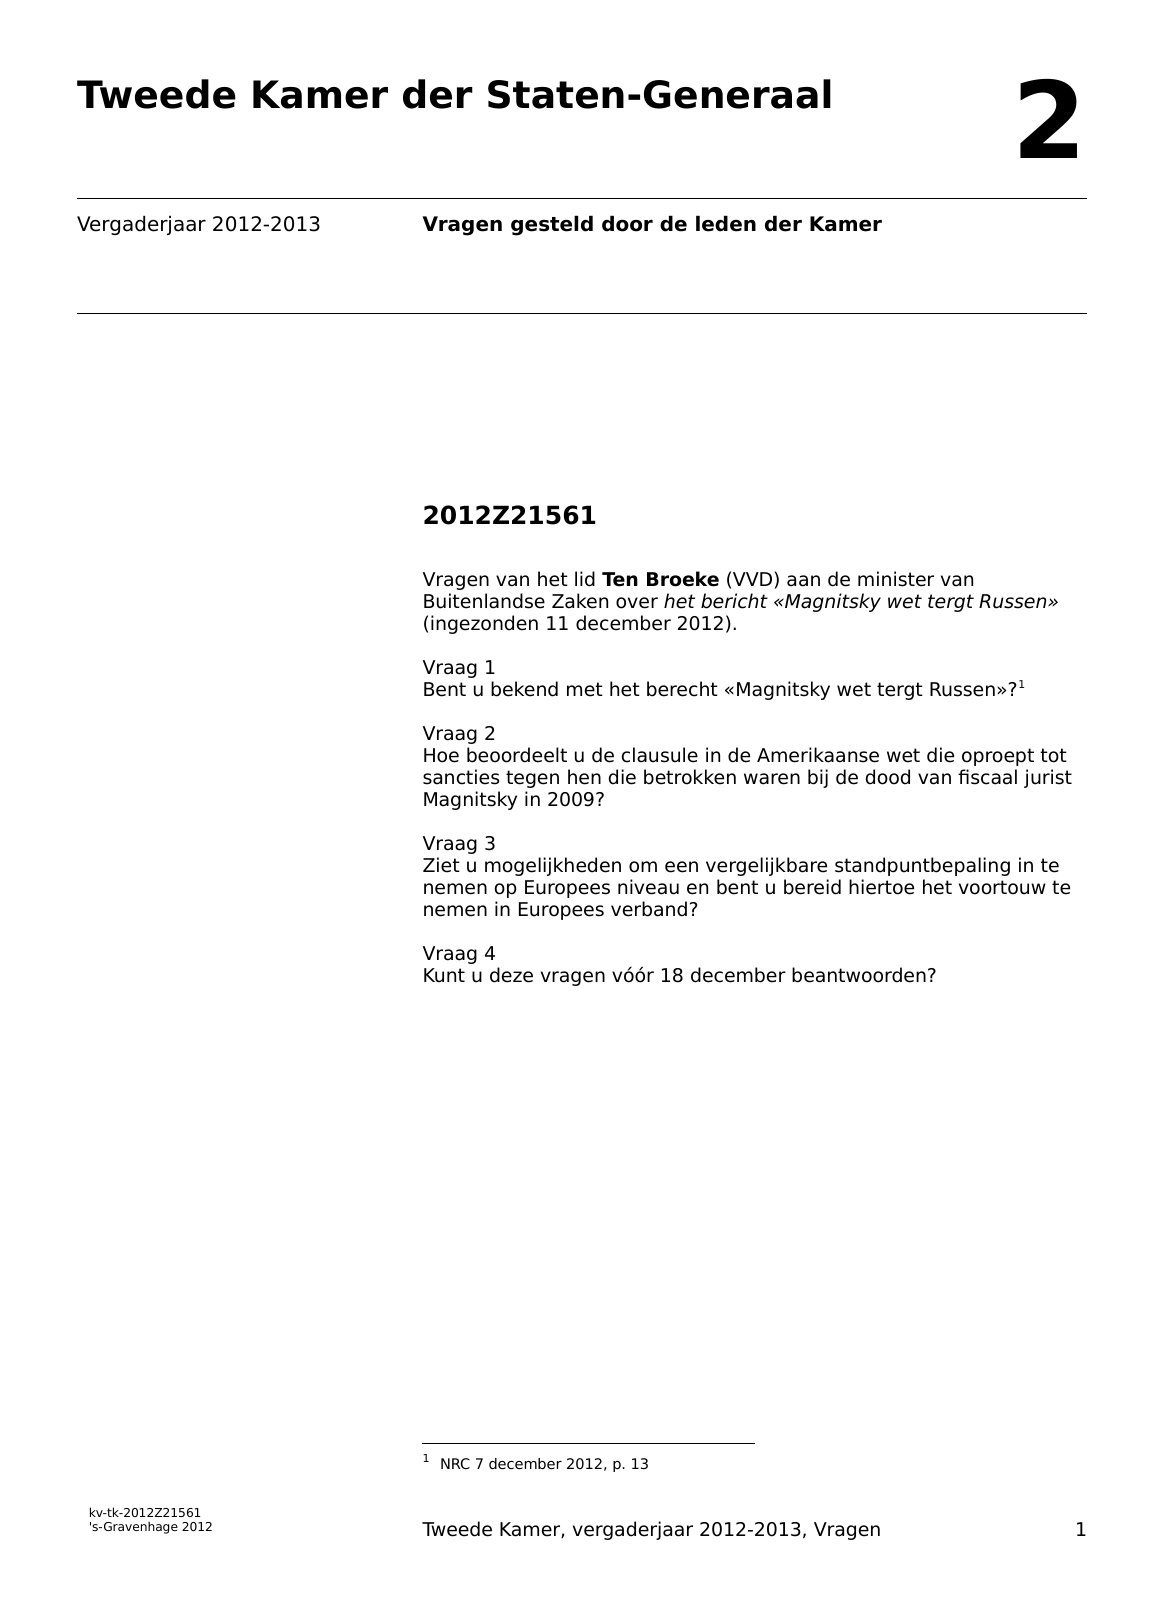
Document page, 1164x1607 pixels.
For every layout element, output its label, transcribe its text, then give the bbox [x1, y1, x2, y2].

text 2012Z21561 [422, 501, 1087, 531]
text Ziet u mogelijkheden om een vergelijkbare standpuntbepaling in te nemen op Europees niveau en bent u bereid hiertoe het voortouw te nemen in Europees verband? [422, 855, 1087, 921]
text Kunt u deze vragen vóór 18 december beantwoorden? [422, 965, 1087, 987]
text Vraag 1 [422, 657, 1087, 679]
table_header Tweede Kamer der Staten-Generaal [77, 59, 886, 198]
text 's-Gravenhage 2012 [88, 1520, 323, 1534]
text Bent u bekend met het berecht «Magnitsky wet tergt Russen»? [422, 679, 1087, 701]
text Vragen van het lid Ten Broeke (VVD) aan de minister van Buitenlandse Zaken over het bericht «Magnitsky wet tergt Russen» (ingezonden 11 december 2012). [422, 569, 1087, 635]
text NRC 7 december 2012, p. 13 [422, 1452, 1087, 1474]
table_cell Vergaderjaar 2012-2013 [77, 199, 422, 313]
text Vraag 2 [422, 723, 1087, 745]
text kv-tk-2012Z21561 [88, 1506, 323, 1520]
text Hoe beoordeelt u de clausule in de Amerikaanse wet die oproept tot sancties tegen hen die betrokken waren bij de dood van fiscaal jurist Magnitsky in 2009? [422, 745, 1087, 811]
text Vraag 4 [422, 943, 1087, 965]
table_header 2 [886, 59, 1087, 198]
table_cell Vragen gesteld door de leden der Kamer [422, 199, 1087, 313]
text Vraag 3 [422, 833, 1087, 855]
